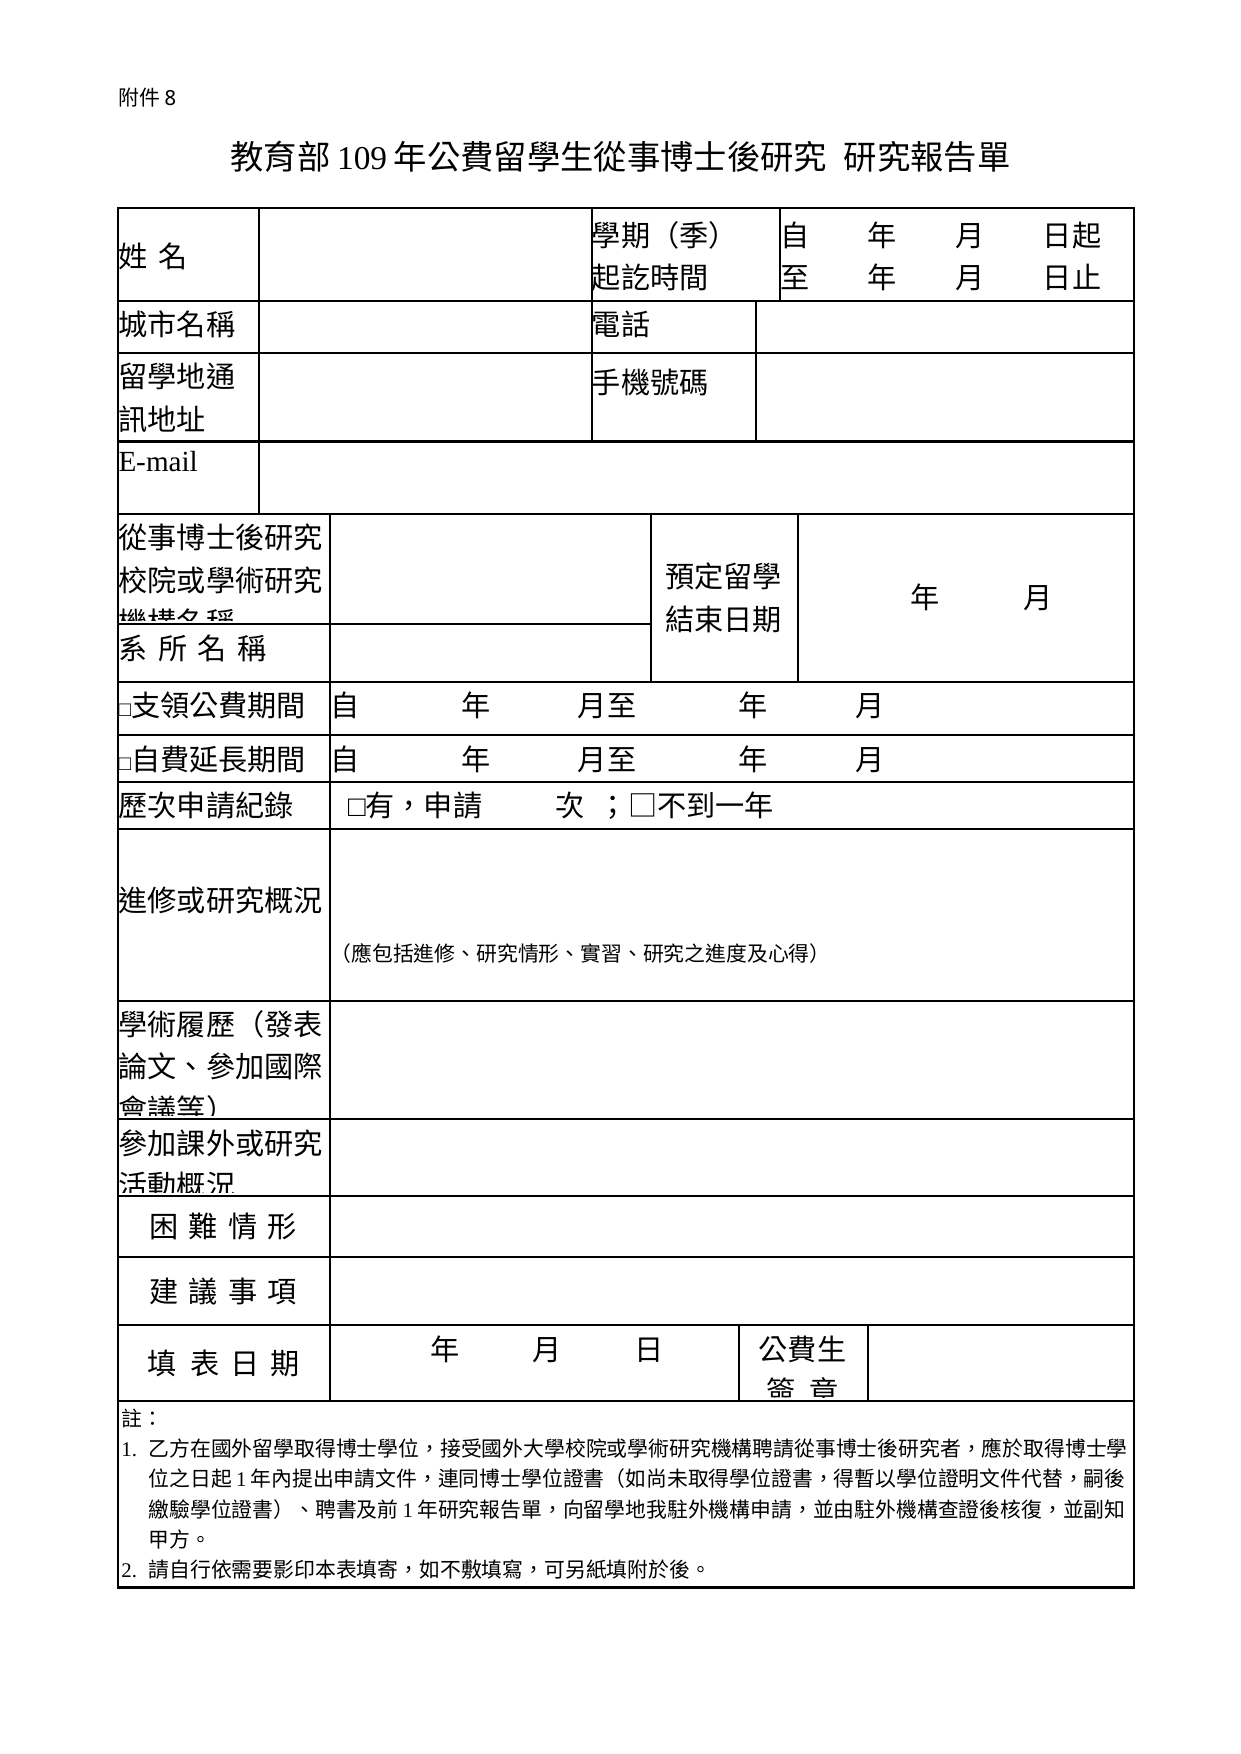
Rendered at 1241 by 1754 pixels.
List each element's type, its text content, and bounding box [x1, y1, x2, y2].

table_cell 參加課外或研究活動概況 [119, 1120, 329, 1195]
table_cell [757, 302, 1133, 352]
table_cell [331, 1120, 1133, 1195]
table_cell （應包括進修、研究情形、實習、研究之進度及心得） [331, 830, 1133, 999]
table_cell [757, 354, 1133, 440]
table_header [260, 209, 591, 300]
table_cell 留學地通訊地址 [119, 354, 258, 440]
table_cell 年 月 [799, 515, 1133, 681]
table_cell □自費延長期間 [119, 736, 329, 781]
text 教育部109年公費留學生從事博士後研究 研究報告單 [118, 131, 1122, 179]
table_cell □支領公費期間 [119, 683, 329, 734]
table_cell □有，申請 次 ；□不到一年 [331, 783, 1133, 828]
table_cell 學術履歷（發表論文、參加國際會議等） [119, 1002, 329, 1118]
table_cell [260, 443, 1133, 513]
table_cell 建 議 事 項 [119, 1258, 329, 1324]
table_cell [260, 354, 591, 440]
text 附件8 [118, 82, 1122, 112]
table_header 姓 名 [119, 209, 258, 300]
table_cell 預定留學結束日期 [652, 515, 797, 681]
table_cell 電話 [593, 302, 755, 352]
table_cell [331, 1197, 1133, 1256]
table_cell 城市名稱 [119, 302, 258, 352]
table_cell [869, 1326, 1133, 1400]
table_cell [331, 1258, 1133, 1324]
table_cell [331, 625, 650, 681]
table_cell 公費生 簽 章 [740, 1326, 867, 1400]
table_cell 填 表 日 期 [119, 1326, 329, 1400]
table_header 學期（季） 起訖時間 [593, 209, 779, 300]
table_cell 系 所 名 稱 [119, 625, 329, 681]
table_cell 歷次申請紀錄 [119, 783, 329, 828]
table_cell [331, 515, 650, 623]
table_cell 手機號碼 [593, 354, 755, 440]
table_cell 註： 乙方在國外留學取得博士學位，接受國外大學校院或學術研究機構聘請從事博士後研究者，應於取得博士學位之日起1年內提出申請文件，連同博士學位證書（如尚未取得學位證書，得暫以學位證明文件代替，嗣後繳驗學位證書）、聘書及前1年研究報告單，向留學地我駐外機構申請，並由駐外機構查證後核復，並副知甲方。 請自行依需要影印本表填寄，如不敷填寫，可另紙填附於後。 [119, 1402, 1133, 1586]
table_cell E-mail [119, 443, 258, 513]
table_cell 自 年 月至 年 月 [331, 683, 1133, 734]
table_cell 困 難 情 形 [119, 1197, 329, 1256]
table_cell [331, 1002, 1133, 1118]
table_cell [260, 302, 591, 352]
table_cell 年 月 日 [331, 1326, 738, 1400]
table_cell 從事博士後研究校院或學術研究機構名稱 [119, 515, 329, 623]
table_header 自 年 月 日起 至 年 月 日止 [781, 209, 1133, 300]
table_cell 自 年 月至 年 月 [331, 736, 1133, 781]
table_cell 進修或研究概況 [119, 830, 329, 999]
